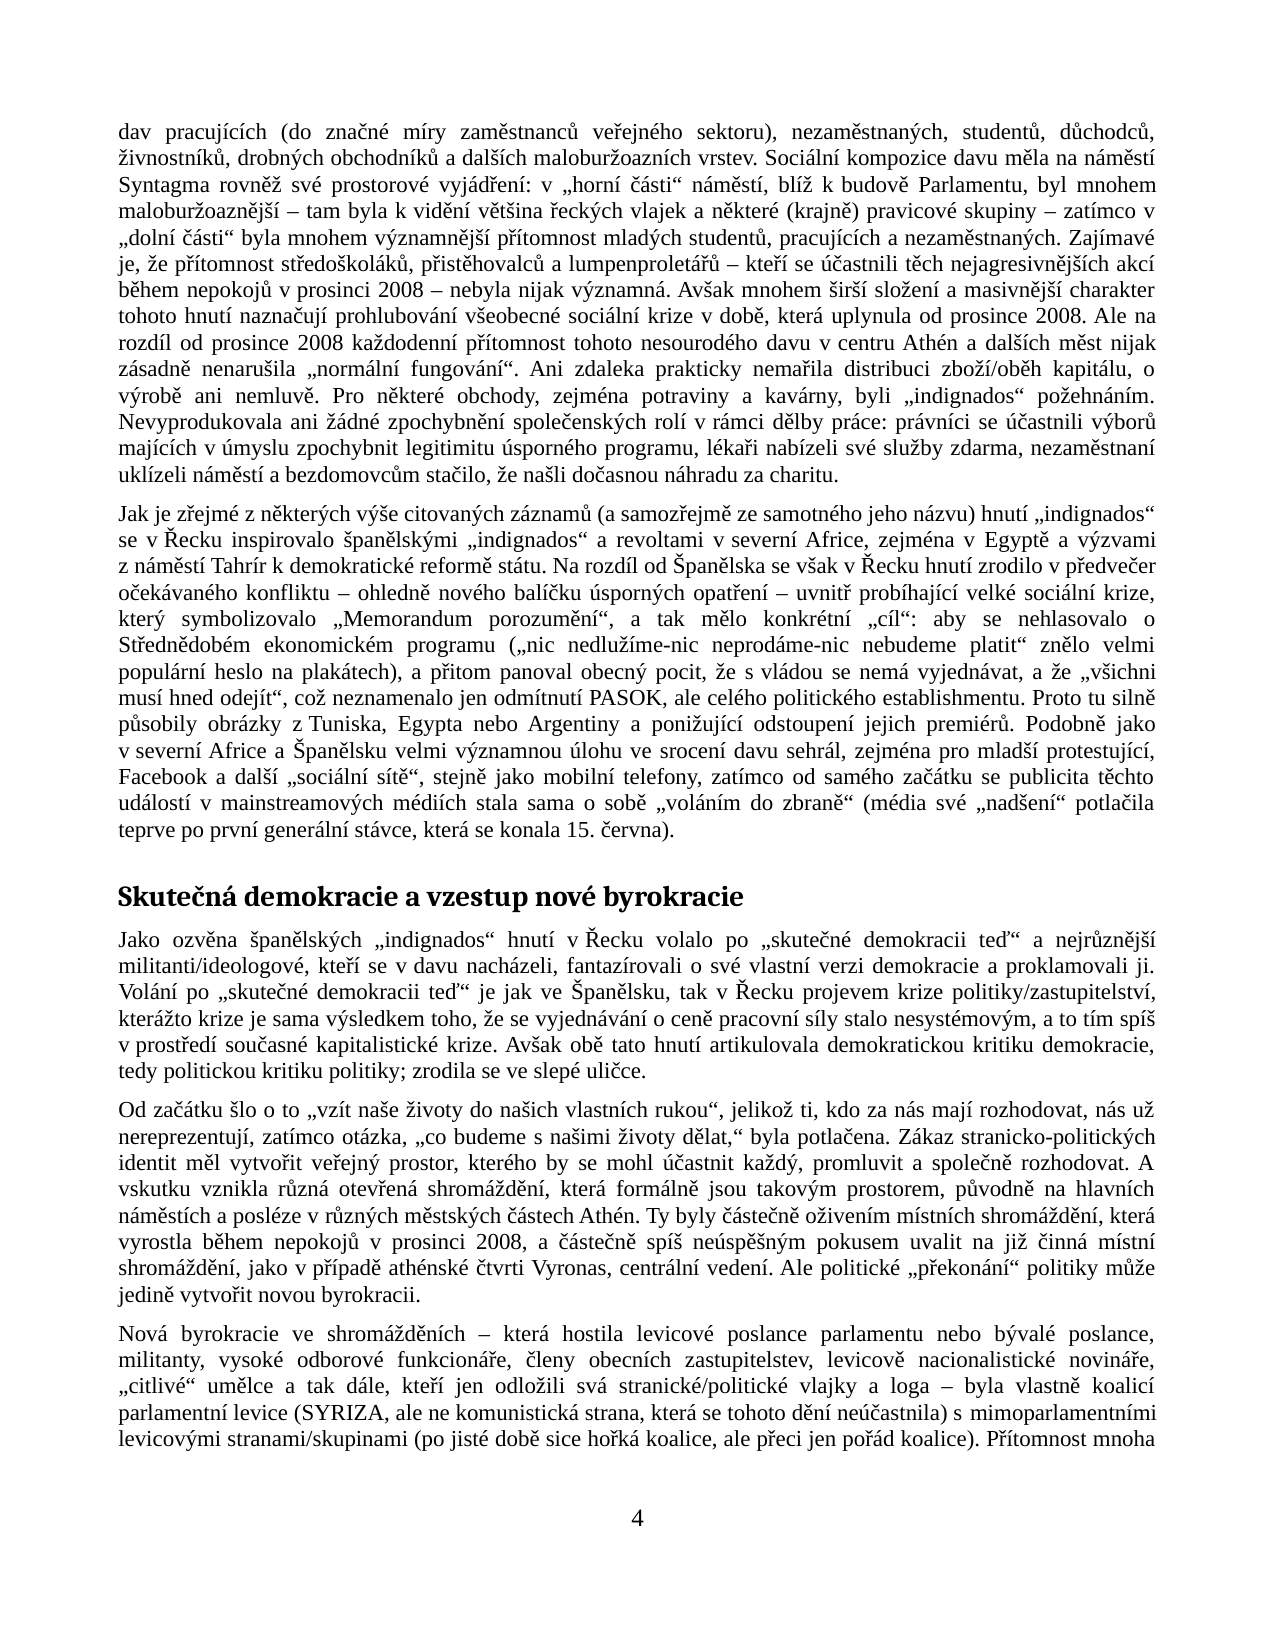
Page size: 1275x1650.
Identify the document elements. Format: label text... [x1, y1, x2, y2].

text Nová byrokracie ve shromážděních – která hostila levicové poslance parlamentu nebo bývalé poslance, militanty, vysoké odborové funkcionáře, členy obecních zastupitelstev, levicově nacionalistické novináře, „citlivé“ umělce a tak dále, kteří jen odložili svá stranické/politické vlajky a loga – byla vlastně koalicí parlamentní levice (SYRIZA, ale ne komunistická strana, která se tohoto dění neúčastnila) s mimoparlamentními levicovými stranami/skupinami (po jisté době sice hořká koalice, ale přeci jen pořád koalice). Přítomnost mnoha [118, 1320, 1157, 1451]
text Od začátku šlo o to „vzít naše životy do našich vlastních rukou“, jelikož ti, kdo za nás mají rozhodovat, nás už nereprezentují, zatímco otázka, „co budeme s našimi životy dělat,“ byla potlačena. Zákaz stranicko-politických identit měl vytvořit veřejný prostor, kterého by se mohl účastnit každý, promluvit a společně rozhodovat. A vskutku vznikla různá otevřená shromáždění, která formálně jsou takovým prostorem, původně na hlavních náměstích a posléze v různých městských částech Athén. Ty byly částečně oživením místních shromáždění, která vyrostla během nepokojů v prosinci 2008, a částečně spíš neúspěšným pokusem uvalit na již činná místní shromáždění, jako v případě athénské čtvrti Vyronas, centrální vedení. Ale politické „překonání“ politiky může jedině vytvořit novou byrokracii. [118, 1096, 1157, 1307]
text Jak je zřejmé z některých výše citovaných záznamů (a samozřejmě ze samotného jeho názvu) hnutí „indignados“ se v Řecku inspirovalo španělskými „indignados“ a revoltami v severní Africe, zejména v Egyptě a výzvami z náměstí Tahrír k demokratické reformě státu. Na rozdíl od Španělska se však v Řecku hnutí zrodilo v předvečer očekávaného konfliktu – ohledně nového balíčku úsporných opatření – uvnitř probíhající velké sociální krize, který symbolizovalo „Memorandum porozumění“, a tak mělo konkrétní „cíl“: aby se nehlasovalo o Střednědobém ekonomickém programu („nic nedlužíme-nic neprodáme-nic nebudeme platit“ znělo velmi populární heslo na plakátech), a přitom panoval obecný pocit, že s vládou se nemá vyjednávat, a že „všichni musí hned odejít“, což neznamenalo jen odmítnutí PASOK, ale celého politického establishmentu. Proto tu silně působily obrázky z Tuniska, Egypta nebo Argentiny a ponižující odstoupení jejich premiérů. Podobně jako v severní Africe a Španělsku velmi významnou úlohu ve srocení davu sehrál, zejména pro mladší protestující, Facebook a další „sociální sítě“, stejně jako mobilní telefony, zatímco od samého začátku se publicita těchto událostí v mainstreamových médiích stala sama o sobě „voláním do zbraně“ (média své „nadšení“ potlačila teprve po první generální stávce, která se konala 15. června). [118, 499, 1157, 842]
text dav pracujících (do značné míry zaměstnanců veřejného sektoru), nezaměstnaných, studentů, důchodců, živnostníků, drobných obchodníků a dalších maloburžoazních vrstev. Sociální kompozice davu měla na náměstí Syntagma rovněž své prostorové vyjádření: v „horní části“ náměstí, blíž k budově Parlamentu, byl mnohem maloburžoaznější – tam byla k vidění většina řeckých vlajek a některé (krajně) pravicové skupiny – zatímco v „dolní části“ byla mnohem významnější přítomnost mladých studentů, pracujících a nezaměstnaných. Zajímavé je, že přítomnost středoškoláků, přistěhovalců a lumpenproletářů – kteří se účastnili těch nejagresivnějších akcí během nepokojů v prosinci 2008 – nebyla nijak významná. Avšak mnohem širší složení a masivnější charakter tohoto hnutí naznačují prohlubování všeobecné sociální krize v době, která uplynula od prosince 2008. Ale na rozdíl od prosince 2008 každodenní přítomnost tohoto nesourodého davu v centru Athén a dalších měst nijak zásadně nenarušila „normální fungování“. Ani zdaleka prakticky nemařila distribuci zboží/oběh kapitálu, o výrobě ani nemluvě. Pro některé obchody, zejména potraviny a kavárny, byli „indignados“ požehnáním. Nevyprodukovala ani žádné zpochybnění společenských rolí v rámci dělby práce: právníci se účastnili výborů majících v úmyslu zpochybnit legitimitu úsporného programu, lékaři nabízeli své služby zdarma, nezaměstnaní uklízeli náměstí a bezdomovcům stačilo, že našli dočasnou náhradu za charitu. [118, 118, 1157, 487]
subtitle Skutečná demokracie a vzestup nové byrokracie [118, 880, 1157, 913]
text Jako ozvěna španělských „indignados“ hnutí v Řecku volalo po „skutečné demokracii teď“ a nejrůznější militanti/ideologové, kteří se v davu nacházeli, fantazírovali o své vlastní verzi demokracie a proklamovali ji. Volání po „skutečné demokracii teď“ je jak ve Španělsku, tak v Řecku projevem krize politiky/zastupitelství, kterážto krize je sama výsledkem toho, že se vyjednávání o ceně pracovní síly stalo nesystémovým, a to tím spíš v prostředí současné kapitalistické krize. Avšak obě tato hnutí artikulovala demokratickou kritiku demokracie, tedy politickou kritiku politiky; zrodila se ve slepé uličce. [118, 926, 1157, 1084]
